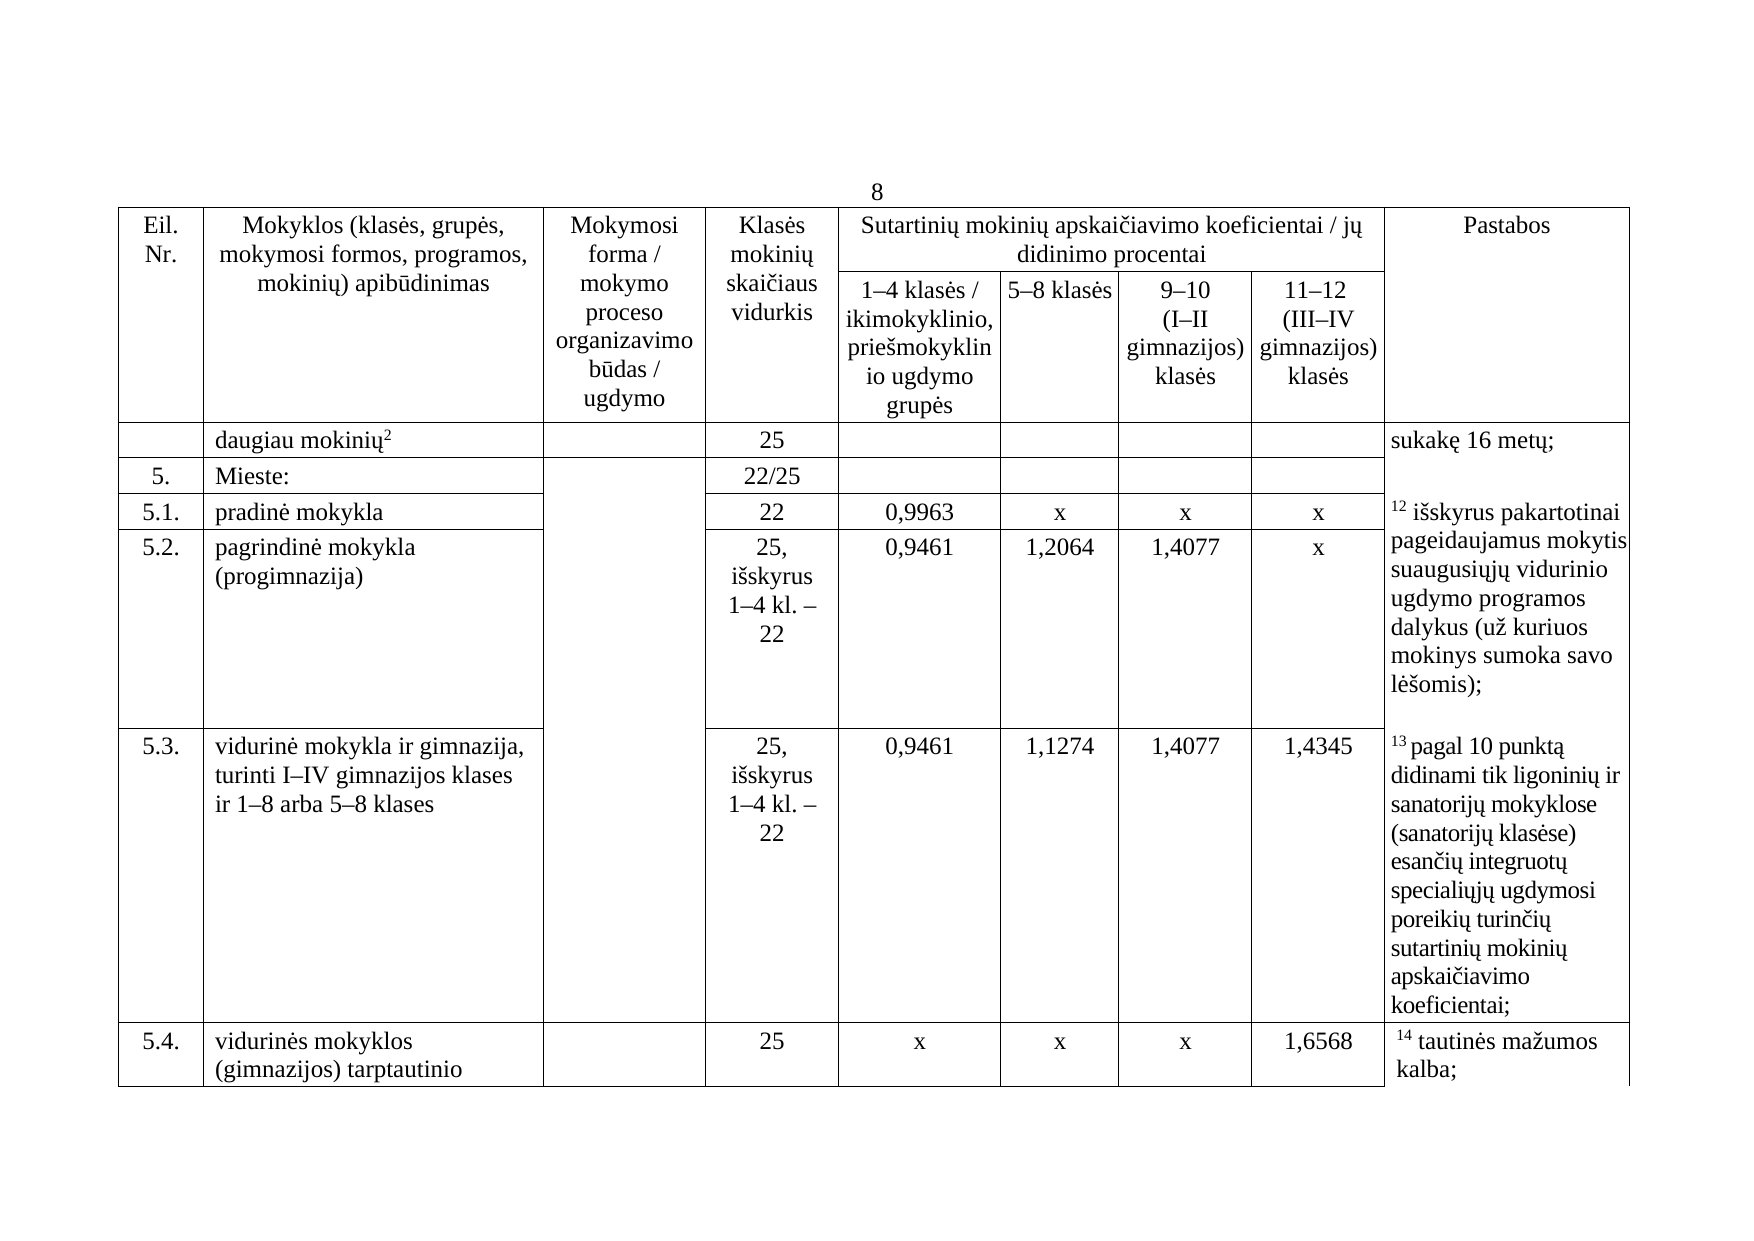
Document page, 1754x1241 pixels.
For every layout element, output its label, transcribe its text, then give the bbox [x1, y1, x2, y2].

table_cell Mieste: [204, 458, 543, 493]
table_cell 14 tautinės mažumos kalba; [1385, 1023, 1629, 1086]
table_cell 11–12 (III–IV gimnazijos) klasės [1252, 272, 1384, 422]
table_cell 25 [706, 1023, 838, 1086]
table_cell [839, 458, 1000, 493]
table_cell sukakę 16 metų; [1385, 423, 1629, 457]
table_cell pradinė mokykla [204, 494, 543, 528]
table_cell [1119, 458, 1251, 493]
table_cell [1119, 423, 1251, 457]
table_cell 22 [706, 494, 838, 528]
table_cell 1–4 klasės / ikimokyklinio, priešmokyklinio ugdymo grupės [839, 272, 1000, 422]
table_cell x [1119, 494, 1251, 528]
table_cell 5.3. [119, 729, 203, 1022]
table_cell x [1001, 1023, 1118, 1086]
table_cell [1252, 423, 1384, 457]
table_cell 0,9461 [839, 729, 1000, 1022]
table_cell 5. [119, 458, 203, 493]
table_cell 1,4345 [1252, 729, 1384, 1022]
table_cell 5–8 klasės [1001, 272, 1118, 422]
table_cell 5.4. [119, 1023, 203, 1086]
table_header Mokyklos (klasės, grupės, mokymosi formos, programos, mokinių) apibūdinimas [204, 208, 543, 422]
table_cell x [1252, 494, 1384, 528]
table_cell 1,1274 [1001, 729, 1118, 1022]
table_header Eil. Nr. [119, 208, 203, 422]
table_header Sutartinių mokinių apskaičiavimo koeficientai / jų didinimo procentai [839, 208, 1384, 271]
table_cell x [1001, 494, 1118, 528]
table_header Klasės mokinių skaičiaus vidurkis [706, 208, 838, 422]
table_cell 13 pagal 10 punktą didinami tik ligoninių ir sanatorijų mokyklose (sanatorijų klasėse) esančių integruotų specialiųjų ugdymosi poreikių turinčių sutartinių mokinių apskaičiavimo koeficientai; [1385, 728, 1629, 1022]
table_header Pastabos [1385, 208, 1629, 422]
table_cell [544, 1023, 705, 1086]
table_cell 22/25 [706, 458, 838, 493]
table_cell [839, 423, 1000, 457]
table_cell 1,2064 [1001, 530, 1118, 727]
table_cell [119, 423, 203, 457]
table_cell 25, išskyrus 1–4 kl. – 22 [706, 729, 838, 1022]
table_cell x [1252, 530, 1384, 727]
table_cell vidurinės mokyklos (gimnazijos) tarptautinio [204, 1023, 543, 1086]
table_cell 12 išskyrus pakartotinai pageidaujamus mokytis suaugusiųjų vidurinio ugdymo programos dalykus (už kuriuos mokinys sumoka savo lėšomis); [1385, 493, 1629, 727]
table_header Mokymosi forma / mokymo proceso organizavimo būdas / ugdymo programa [544, 208, 705, 422]
table_cell [544, 458, 705, 1022]
table_cell 0,9963 [839, 494, 1000, 528]
table_cell [1385, 457, 1629, 493]
table_cell 0,9461 [839, 530, 1000, 727]
table_cell 5.1. [119, 494, 203, 528]
table_cell 25, išskyrus 1–4 kl. – 22 [706, 530, 838, 727]
table_cell 1,4077 [1119, 530, 1251, 727]
table_cell 1,4077 [1119, 729, 1251, 1022]
table_cell 25 [706, 423, 838, 457]
table_cell [1252, 458, 1384, 493]
table_cell x [839, 1023, 1000, 1086]
table_cell [1001, 423, 1118, 457]
table_cell [1001, 458, 1118, 493]
table_cell 1,6568 [1252, 1023, 1384, 1086]
table_cell 9–10 (I–II gimnazijos) klasės [1119, 272, 1251, 422]
table_cell pagrindinė mokykla (progimnazija) [204, 530, 543, 727]
table_cell x [1119, 1023, 1251, 1086]
table_cell daugiau mokinių2 [204, 423, 543, 457]
table_cell 5.2. [119, 530, 203, 727]
table_cell vidurinė mokykla ir gimnazija, turinti I–IV gimnazijos klases ir 1–8 arba 5–8 klases [204, 729, 543, 1022]
table_cell [544, 423, 705, 457]
